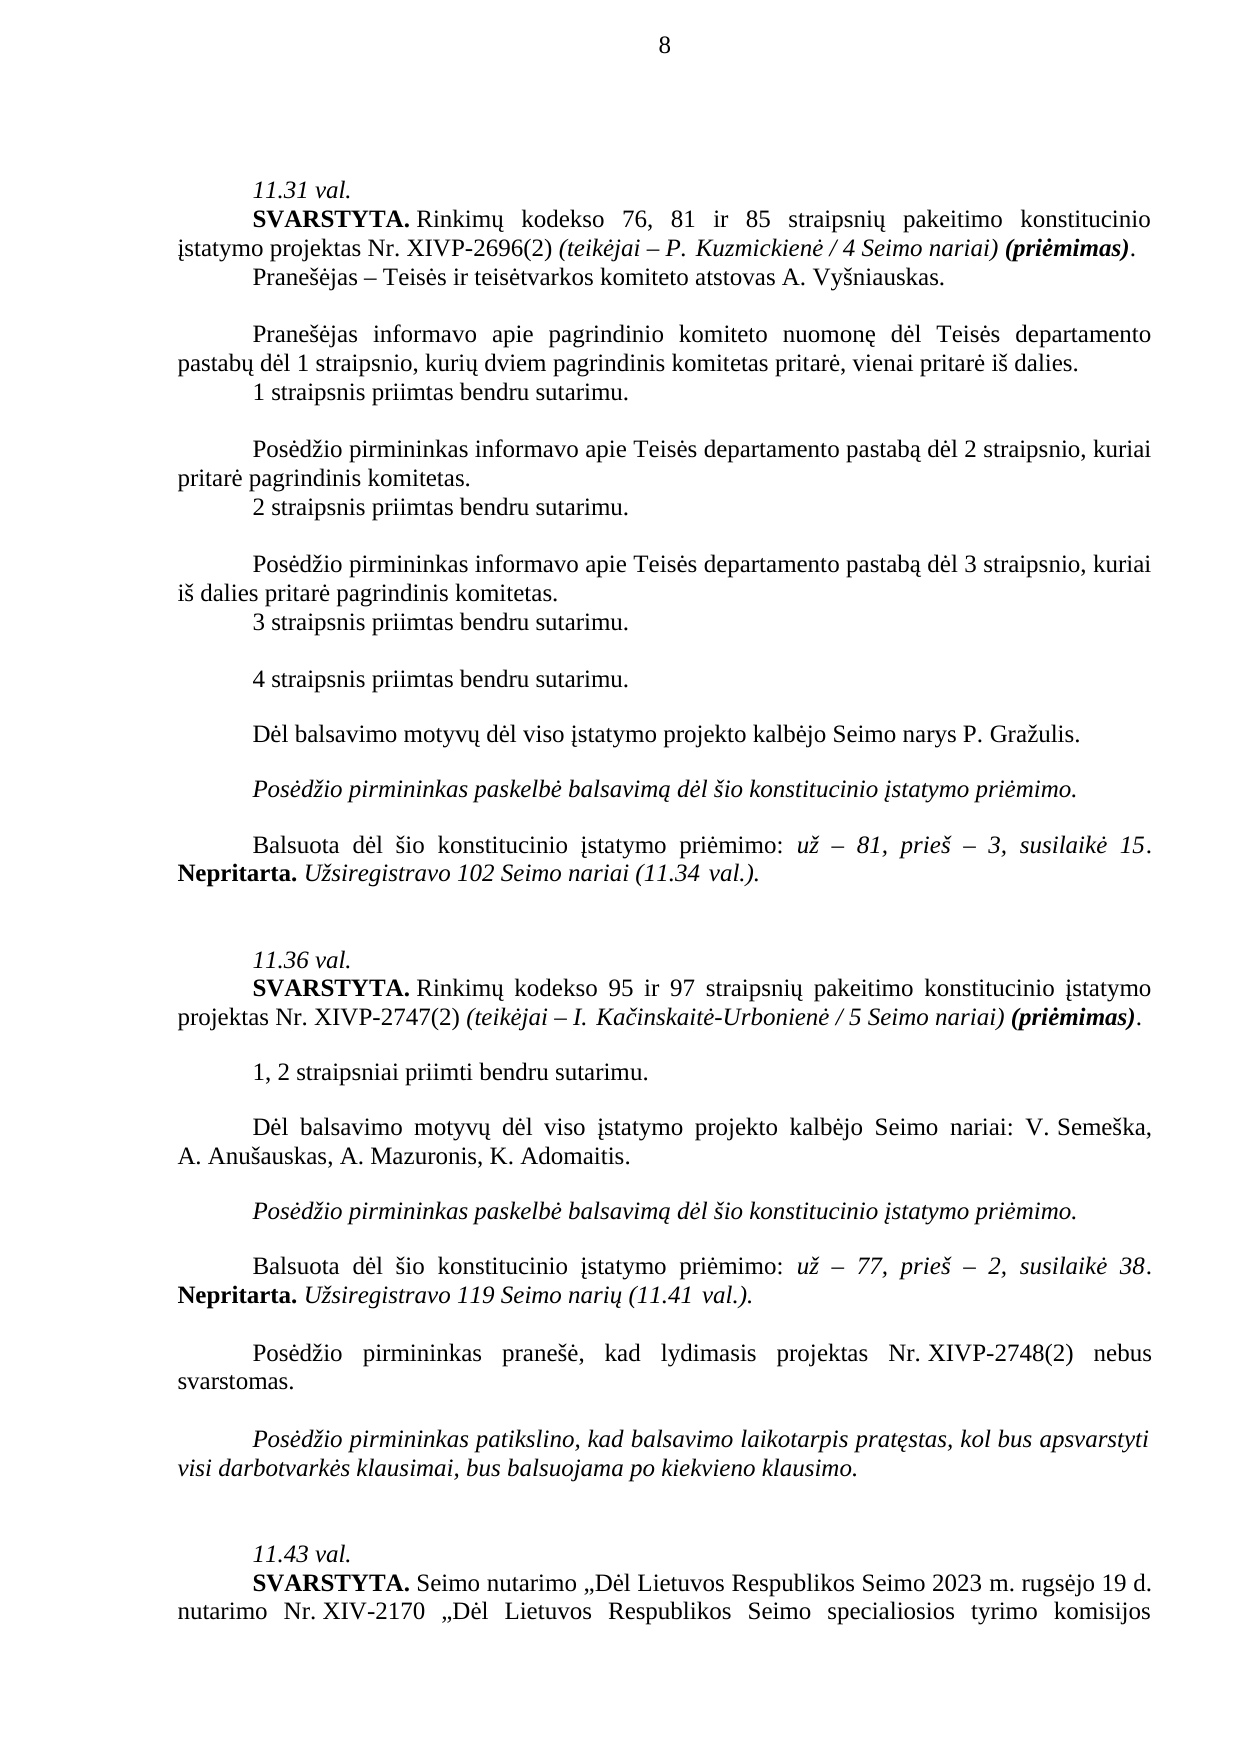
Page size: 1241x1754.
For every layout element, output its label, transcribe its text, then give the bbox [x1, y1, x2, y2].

text Dėl balsavimo motyvų dėl viso įstatymo projekto kalbėjo Seimo narys P. Gražulis. [177, 719, 1152, 748]
text 11.31 val. [177, 176, 1152, 204]
text Posėdžio pirmininkas paskelbė balsavimą dėl šio konstitucinio įstatymo priėmimo. [177, 774, 1152, 803]
text 1, 2 straipsniai priimti bendru sutarimu. [177, 1057, 1152, 1086]
text 2 straipsnis priimtas bendru sutarimu. [177, 492, 1152, 521]
text Posėdžio pirmininkas patikslino, kad balsavimo laikotarpis pratęstas, kol bus apsvarstyti visi darbotvarkės klausimai, bus balsuojama po kiekvieno klausimo. [177, 1424, 1152, 1481]
text Balsuota dėl šio konstitucinio įstatymo priėmimo: už – 81, prieš – 3, susilaikė 15. Nepritarta. Užsiregistravo 102 Seimo nariai (11.34 val.). [177, 830, 1152, 887]
text SVARSTYTA. Seimo nutarimo „Dėl Lietuvos Respublikos Seimo 2023 m. rugsėjo 19 d. nutarimo Nr. XIV-2170 „Dėl Lietuvos Respublikos Seimo specialiosios tyrimo komisijos [177, 1568, 1152, 1625]
text Dėl balsavimo motyvų dėl viso įstatymo projekto kalbėjo Seimo nariai: V. Semeška, A. Anušauskas, A. Mazuronis, K. Adomaitis. [177, 1112, 1152, 1170]
text 1 straipsnis priimtas bendru sutarimu. [177, 377, 1152, 406]
text SVARSTYTA. Rinkimų kodekso 76, 81 ir 85 straipsnių pakeitimo konstitucinio įstatymo projektas Nr. XIVP-2696(2) (teikėjai – P. Kuzmickienė / 4 Seimo nariai) (priėmimas). [177, 204, 1152, 262]
text 3 straipsnis priimtas bendru sutarimu. [177, 607, 1152, 636]
text Pranešėjas – Teisės ir teisėtvarkos komiteto atstovas A. Vyšniauskas. [177, 262, 1152, 291]
text Balsuota dėl šio konstitucinio įstatymo priėmimo: už – 77, prieš – 2, susilaikė 38. Nepritarta. Užsiregistravo 119 Seimo narių (11.41 val.). [177, 1251, 1152, 1309]
text 11.36 val. [177, 945, 1152, 973]
text Posėdžio pirmininkas pranešė, kad lydimasis projektas Nr. XIVP-2748(2) nebus svarstomas. [177, 1338, 1152, 1395]
text Posėdžio pirmininkas paskelbė balsavimą dėl šio konstitucinio įstatymo priėmimo. [177, 1196, 1152, 1225]
text SVARSTYTA. Rinkimų kodekso 95 ir 97 straipsnių pakeitimo konstitucinio įstatymo projektas Nr. XIVP-2747(2) (teikėjai – I. Kačinskaitė-Urbonienė / 5 Seimo nariai) (priėmimas). [177, 973, 1152, 1031]
text 11.43 val. [177, 1539, 1152, 1568]
text Posėdžio pirmininkas informavo apie Teisės departamento pastabą dėl 2 straipsnio, kuriai pritarė pagrindinis komitetas. [177, 434, 1152, 492]
text 4 straipsnis priimtas bendru sutarimu. [177, 664, 1152, 693]
text Pranešėjas informavo apie pagrindinio komiteto nuomonę dėl Teisės departamento pastabų dėl 1 straipsnio, kurių dviem pagrindinis komitetas pritarė, vienai pritarė iš dalies. [177, 319, 1152, 377]
text Posėdžio pirmininkas informavo apie Teisės departamento pastabą dėl 3 straipsnio, kuriai iš dalies pritarė pagrindinis komitetas. [177, 549, 1152, 607]
